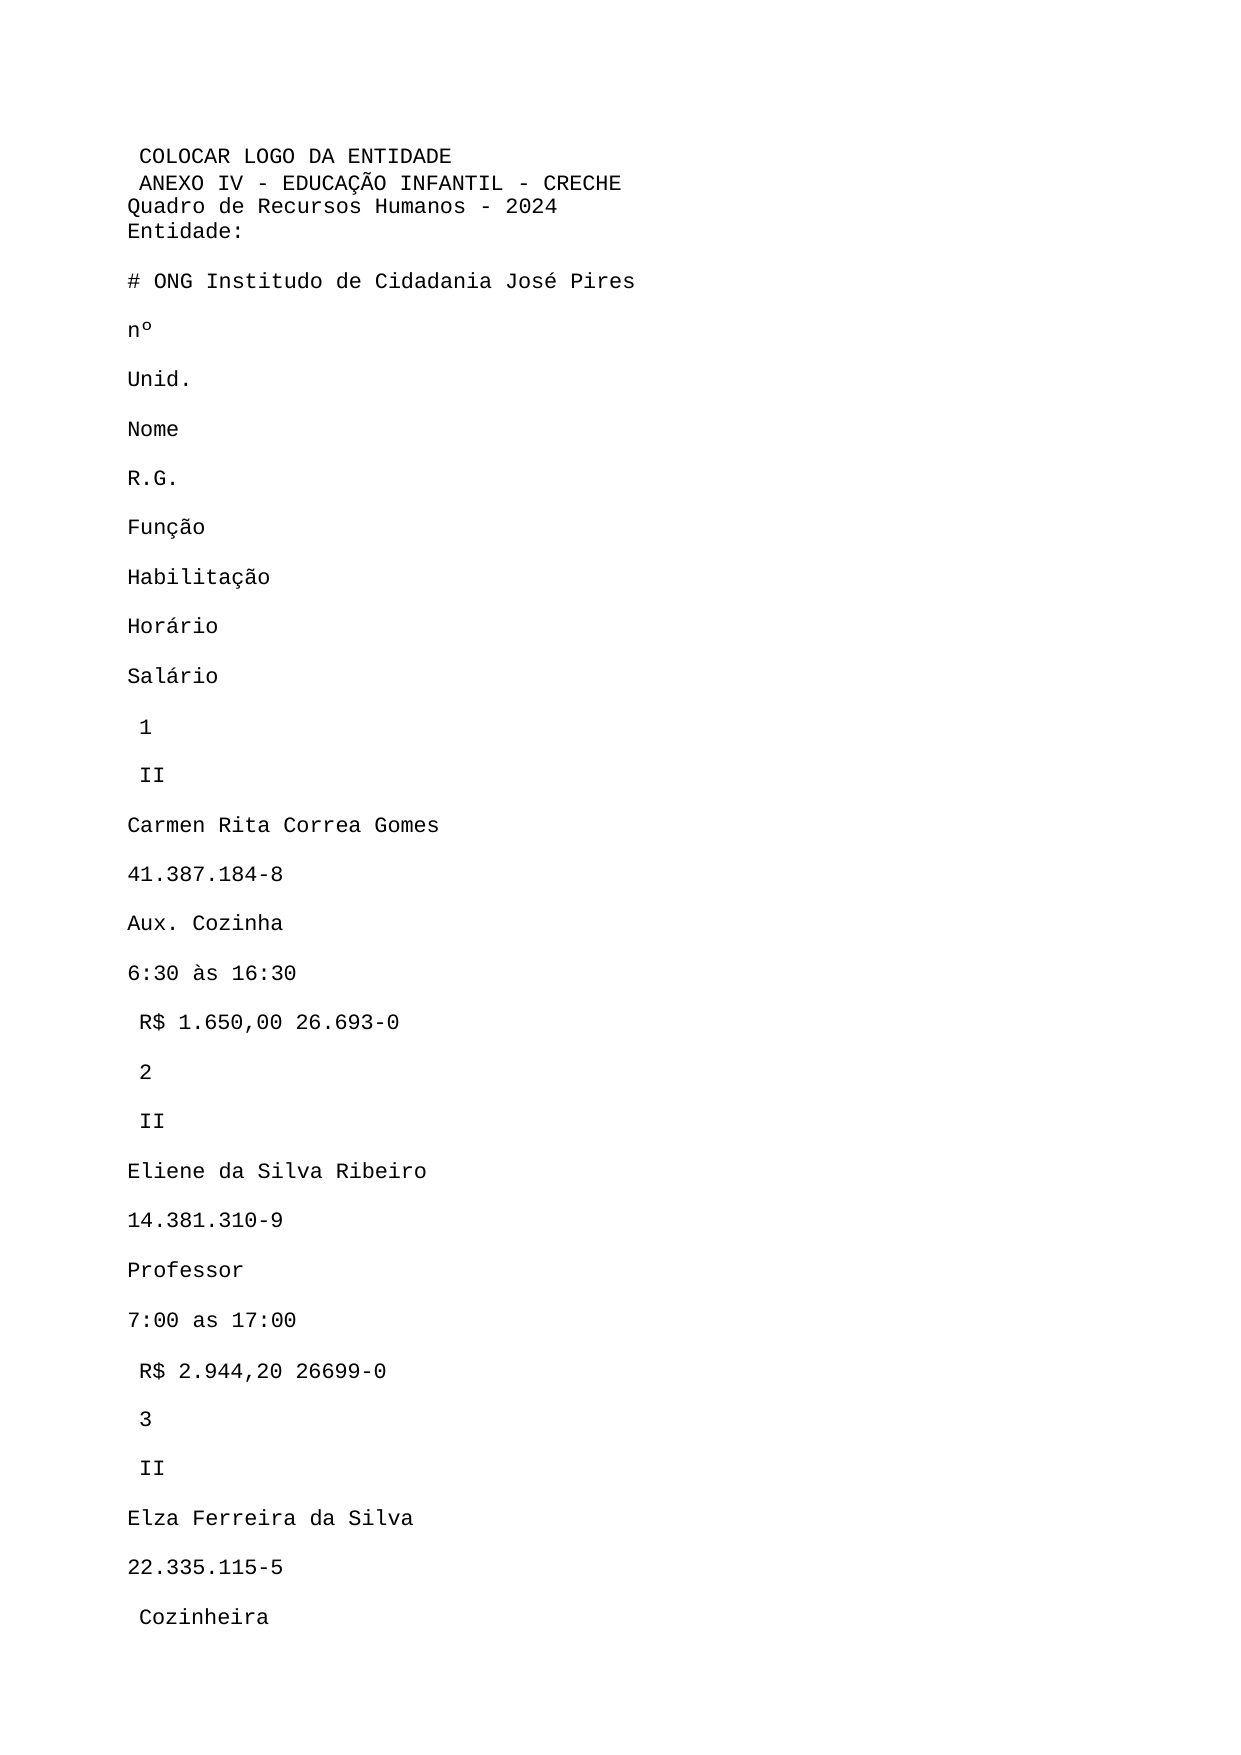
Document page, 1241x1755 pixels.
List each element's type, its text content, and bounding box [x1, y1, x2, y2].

text # ONG Institudo de Cidadania José Pires nº [127, 270, 672, 344]
text Função Habilitação Horário Salário [127, 516, 294, 690]
text 1 [139, 715, 1066, 739]
text Professor 7:00 as 17:00 [127, 1259, 311, 1333]
text R$ 1.650,00 26.693-0 [139, 1011, 1066, 1036]
text II [139, 1458, 1066, 1482]
text Cozinheira [139, 1606, 1066, 1631]
text COLOCAR LOGO DA ENTIDADE [139, 146, 1066, 170]
text II [139, 764, 1066, 789]
text Quadro de Recursos Humanos - 2024 Entidade: [127, 195, 632, 245]
text Unid. Nome R.G. [127, 368, 216, 492]
text II [139, 1110, 1066, 1135]
text Elza Ferreira da Silva 22.335.115-5 [127, 1507, 429, 1581]
text Aux. Cozinha 6:30 às 16:30 [127, 912, 346, 987]
text 3 [139, 1408, 1066, 1433]
text R$ 2.944,20 26699-0 [139, 1358, 1066, 1383]
text Eliene da Silva Ribeiro 14.381.310-9 [127, 1160, 442, 1234]
text 2 [139, 1061, 1066, 1086]
text Carmen Rita Correa Gomes 41.387.184-8 [127, 814, 455, 888]
text ANEXO IV - EDUCAÇÃO INFANTIL - CRECHE [139, 171, 1066, 195]
